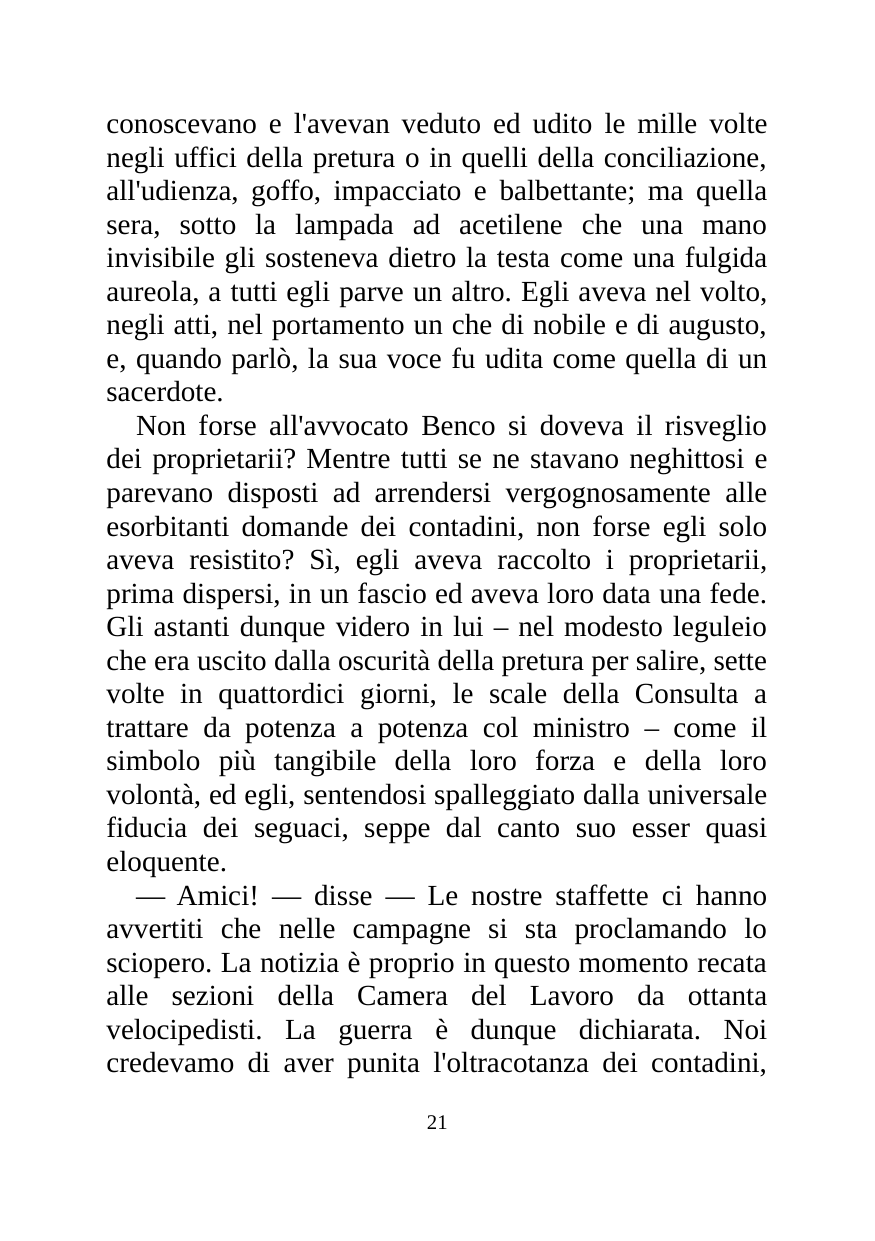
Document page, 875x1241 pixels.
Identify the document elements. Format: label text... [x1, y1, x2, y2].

text — Amici! — disse — Le nostre staffette ci hanno avvertiti che nelle campagne si sta proclamando lo sciopero. La notizia è proprio in questo momento recata alle sezioni della Camera del Lavoro da ottanta velocipedisti. La guerra è dunque dichiarata. Noi credevamo di aver punita l'oltracotanza dei contadini, [106, 878, 768, 1079]
text Non forse all'avvocato Benco si doveva il risveglio dei proprietarii? Mentre tutti se ne stavano neghittosi e parevano disposti ad arrendersi vergognosamente alle esorbitanti domande dei contadini, non forse egli solo aveva resistito? Sì, egli aveva raccolto i proprietarii, prima dispersi, in un fascio ed aveva loro data una fede. Gli astanti dunque videro in lui – nel modesto leguleio che era uscito dalla oscurità della pretura per salire, sette volte in quattordici giorni, le scale della Consulta a trattare da potenza a potenza col ministro – come il simbolo più tangibile della loro forza e della loro volontà, ed egli, sentendosi spalleggiato dalla universale fiducia dei seguaci, seppe dal canto suo esser quasi eloquente. [106, 408, 768, 878]
text conoscevano e l'avevan veduto ed udito le mille volte negli uffici della pretura o in quelli della conciliazione, all'udienza, goffo, impacciato e balbettante; ma quella sera, sotto la lampada ad acetilene che una mano invisibile gli sosteneva dietro la testa come una fulgida aureola, a tutti egli parve un altro. Egli aveva nel volto, negli atti, nel portamento un che di nobile e di augusto, e, quando parlò, la sua voce fu udita come quella di un sacerdote. [106, 106, 768, 408]
